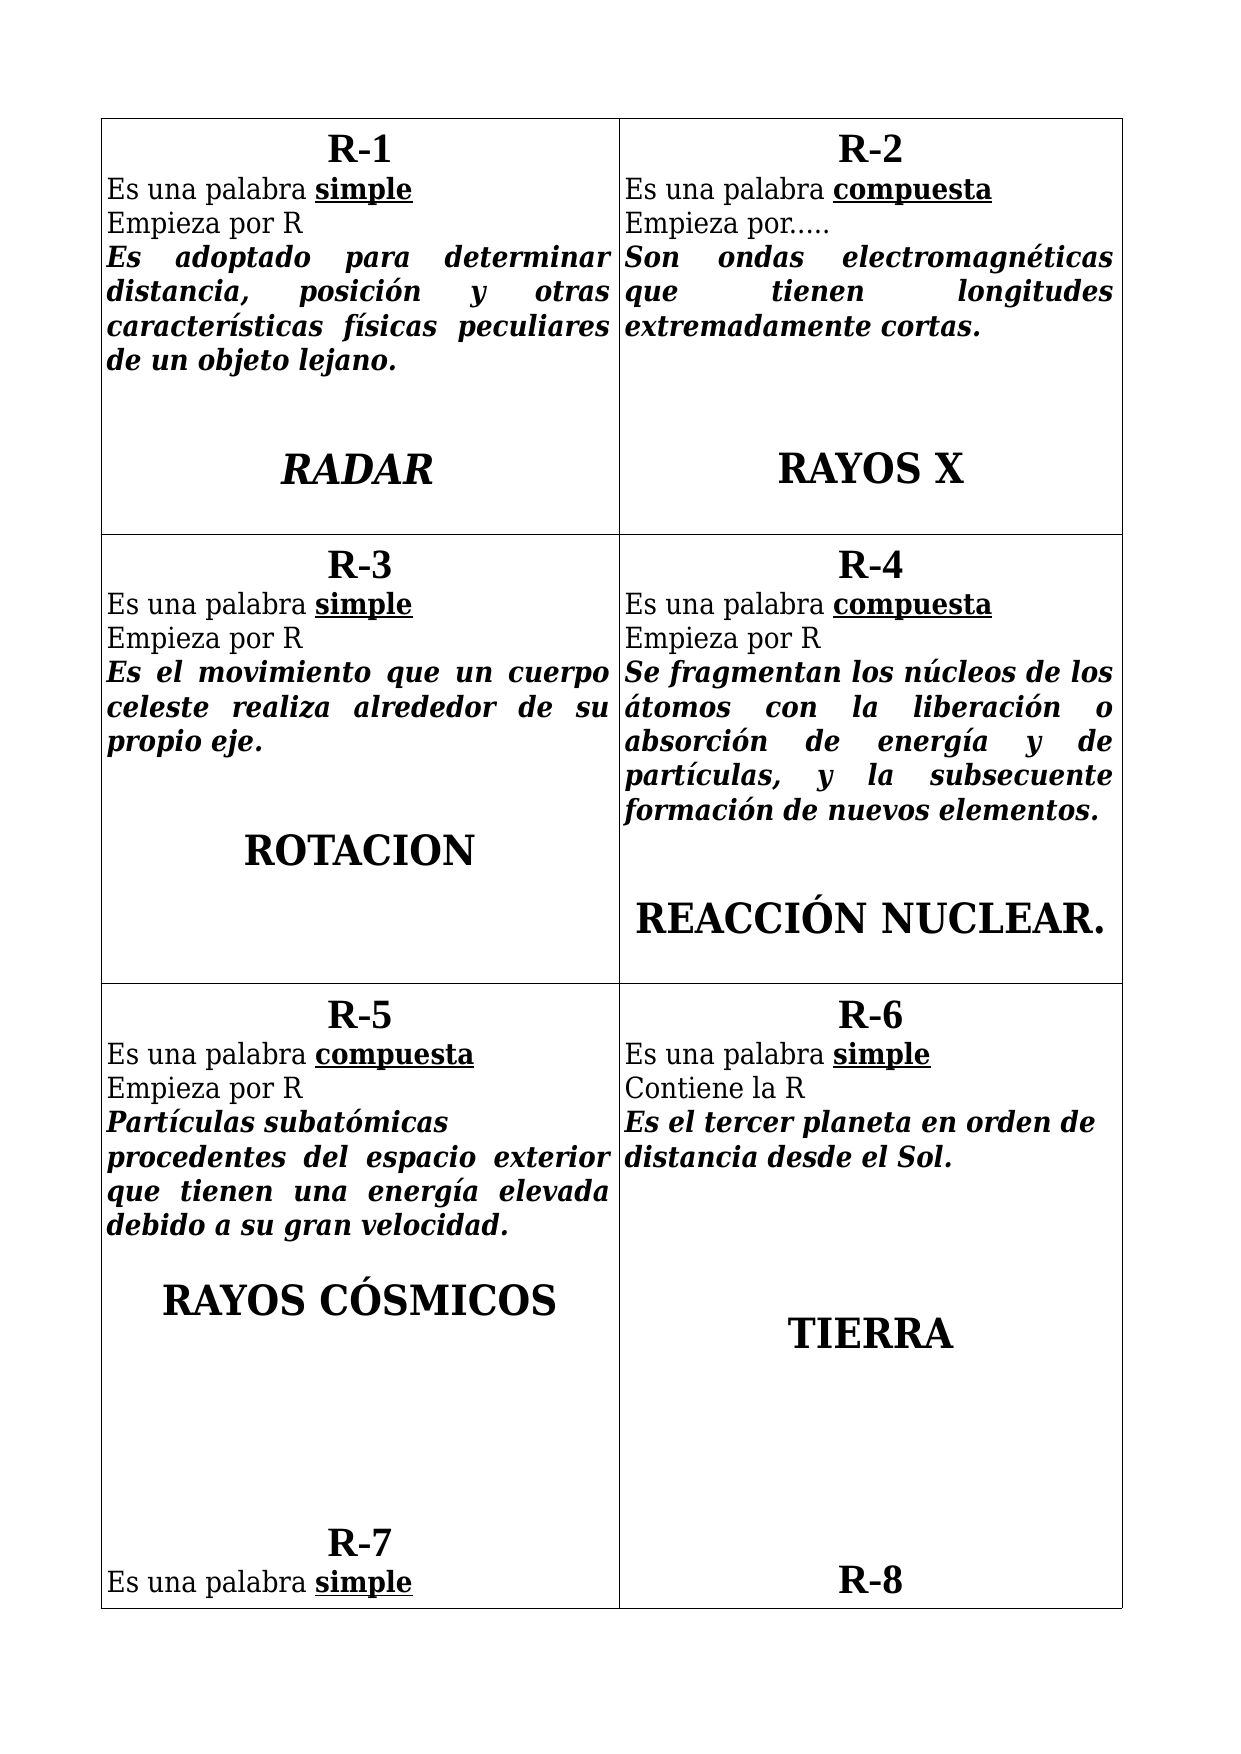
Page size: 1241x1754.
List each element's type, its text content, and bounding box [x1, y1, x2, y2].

table_header R-1 Es una palabra simple Empieza por R Es adoptado para determinar distancia, posición y otras características físicas peculiares de un objeto lejano. RADAR [102, 119, 619, 533]
table_cell R-4 Es una palabra compuesta Empieza por R Se fragmentan los núcleos de los átomos con la liberación o absorción de energía y de partículas, y la subsecuente formación de nuevos elementos. REACCIÓN NUCLEAR. [620, 535, 1122, 983]
table_cell R-3 Es una palabra simple Empieza por R Es el movimiento que un cuerpo celeste realiza alrededor de su propio eje. ROTACION [102, 535, 619, 983]
table_cell R-6 Es una palabra simple Contiene la R Es el tercer planeta en orden de distancia desde el Sol. TIERRA R-8 [620, 984, 1122, 1608]
table_header R-2 Es una palabra compuesta Empieza por..... Son ondas electromagnéticas que tienen longitudes extremadamente cortas. RAYOS X [620, 119, 1122, 533]
table_cell R-5 Es una palabra compuesta Empieza por R Partículas subatómicas procedentes del espacio exterior que tienen una energía elevada debido a su gran velocidad. RAYOS CÓSMICOS R-7 Es una palabra simple [102, 984, 619, 1608]
